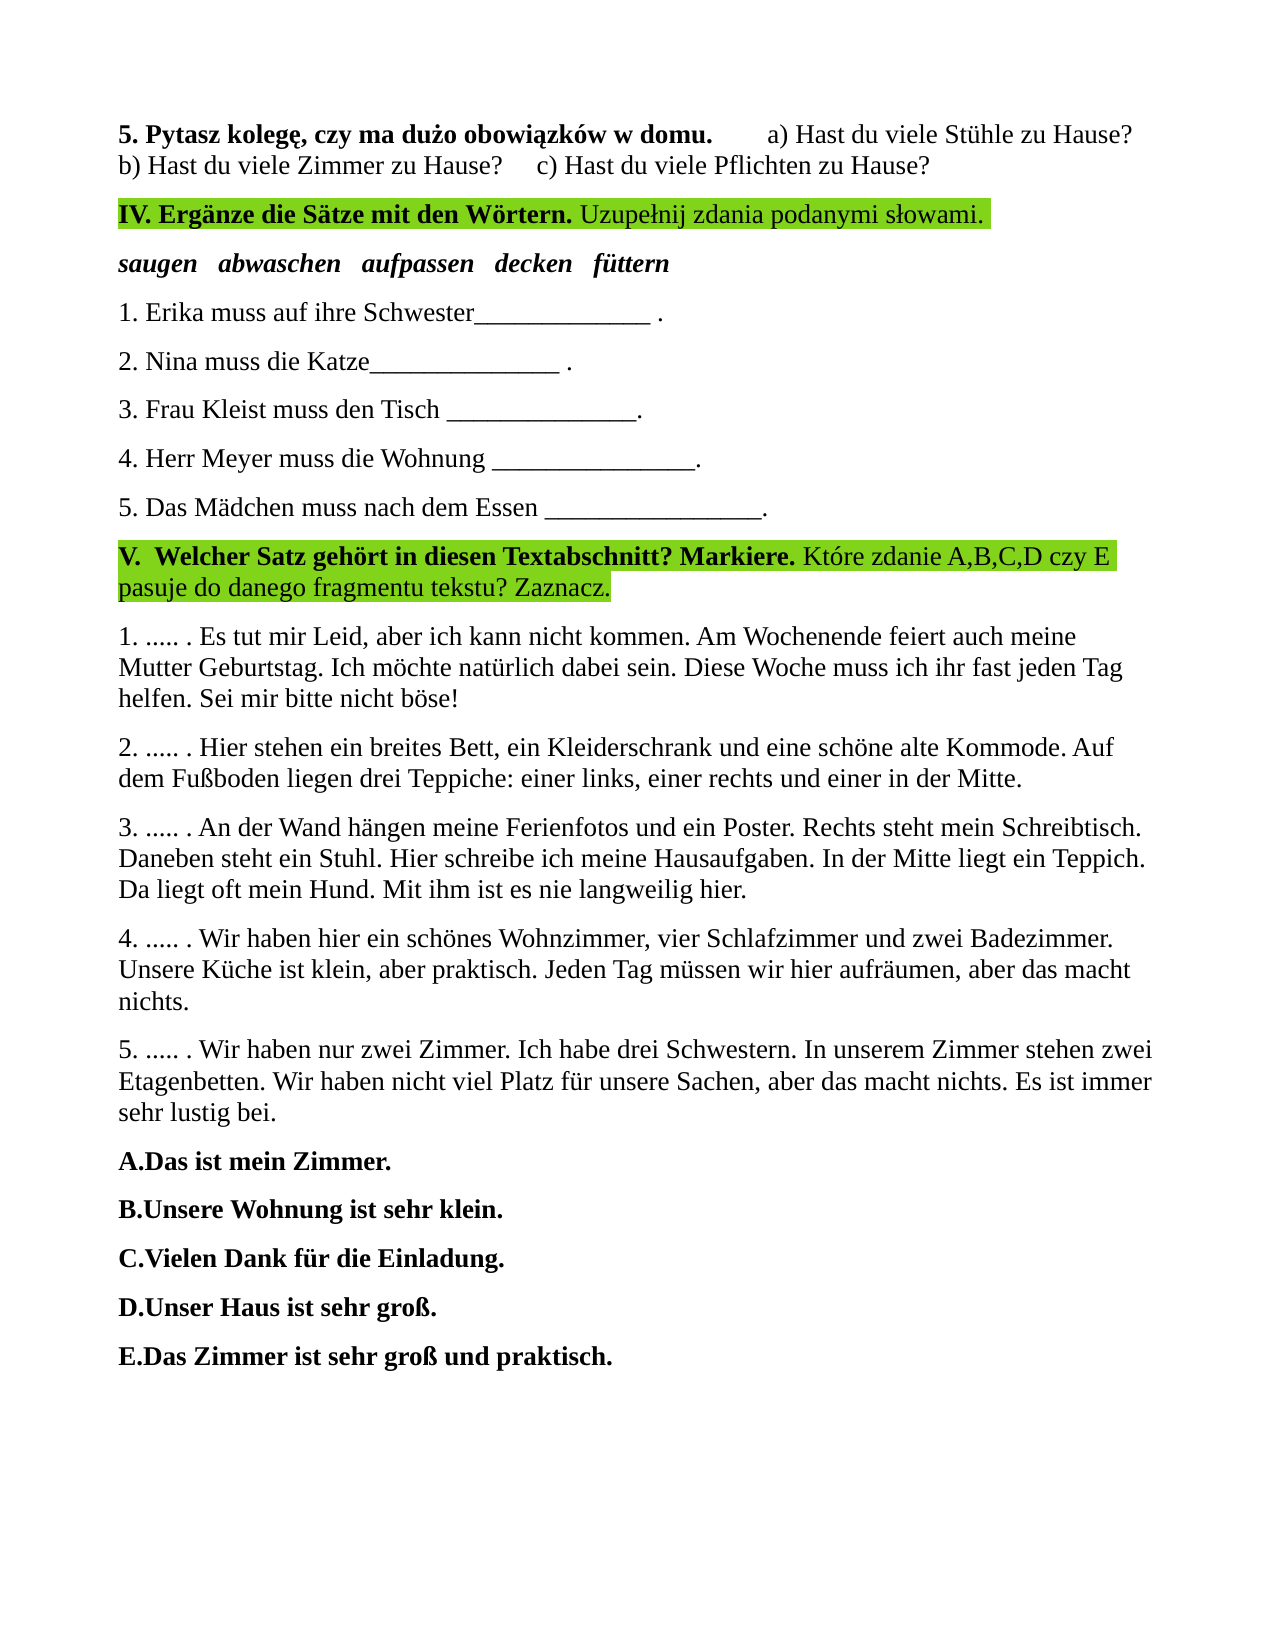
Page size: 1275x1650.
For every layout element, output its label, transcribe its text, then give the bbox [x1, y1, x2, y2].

text B.Unsere Wohnung ist sehr klein. [118, 1193, 1157, 1225]
text 5. Pytasz kolegę, czy ma dużo obowiązków w domu. a) Hast du viele Stühle zu Hause? b) Hast du viele Zimmer zu Hause? c) Hast du viele Pflichten zu Hause? [118, 118, 1157, 180]
text 1. Erika muss auf ihre Schwester_____________ . [118, 296, 1157, 327]
text 3. Frau Kleist muss den Tisch ______________. [118, 393, 1157, 425]
text 4. Herr Meyer muss die Wohnung _______________. [118, 442, 1157, 473]
text 4. ..... . Wir haben hier ein schönes Wohnzimmer, vier Schlafzimmer und zwei Badezimmer. Unsere Küche ist klein, aber praktisch. Jeden Tag müssen wir hier aufräumen, aber das macht nichts. [118, 922, 1157, 1016]
text 2. ..... . Hier stehen ein breites Bett, ein Kleiderschrank und eine schöne alte Kommode. Auf dem Fußboden liegen drei Teppiche: einer links, einer rechts und einer in der Mitte. [118, 731, 1157, 793]
text IV. Ergänze die Sätze mit den Wörtern. Uzupełnij zdania podanymi słowami. [118, 198, 1157, 229]
text V. Welcher Satz gehört in diesen Textabschnitt? Markiere. Które zdanie A,B,C,D czy E pasuje do danego fragmentu tekstu? Zaznacz. [118, 540, 1157, 602]
text 1. ..... . Es tut mir Leid, aber ich kann nicht kommen. Am Wochenende feiert auch meine Mutter Geburtstag. Ich möchte natürlich dabei sein. Diese Woche muss ich ihr fast jeden Tag helfen. Sei mir bitte nicht böse! [118, 620, 1157, 713]
text 5. Das Mädchen muss nach dem Essen ________________. [118, 491, 1157, 522]
text D.Unser Haus ist sehr groß. [118, 1291, 1157, 1322]
text 5. ..... . Wir haben nur zwei Zimmer. Ich habe drei Schwestern. In unserem Zimmer stehen zwei Etagenbetten. Wir haben nicht viel Platz für unsere Sachen, aber das macht nichts. Es ist immer sehr lustig bei. [118, 1033, 1157, 1127]
text 2. Nina muss die Katze______________ . [118, 345, 1157, 376]
text 3. ..... . An der Wand hängen meine Ferienfotos und ein Poster. Rechts steht mein Schreibtisch. Daneben steht ein Stuhl. Hier schreibe ich meine Hausaufgaben. In der Mitte liegt ein Teppich. Da liegt oft mein Hund. Mit ihm ist es nie langweilig hier. [118, 811, 1157, 905]
text E.Das Zimmer ist sehr groß und praktisch. [118, 1340, 1157, 1371]
text A.Das ist mein Zimmer. [118, 1145, 1157, 1176]
text saugen abwaschen aufpassen decken füttern [118, 247, 1157, 278]
text C.Vielen Dank für die Einladung. [118, 1242, 1157, 1273]
